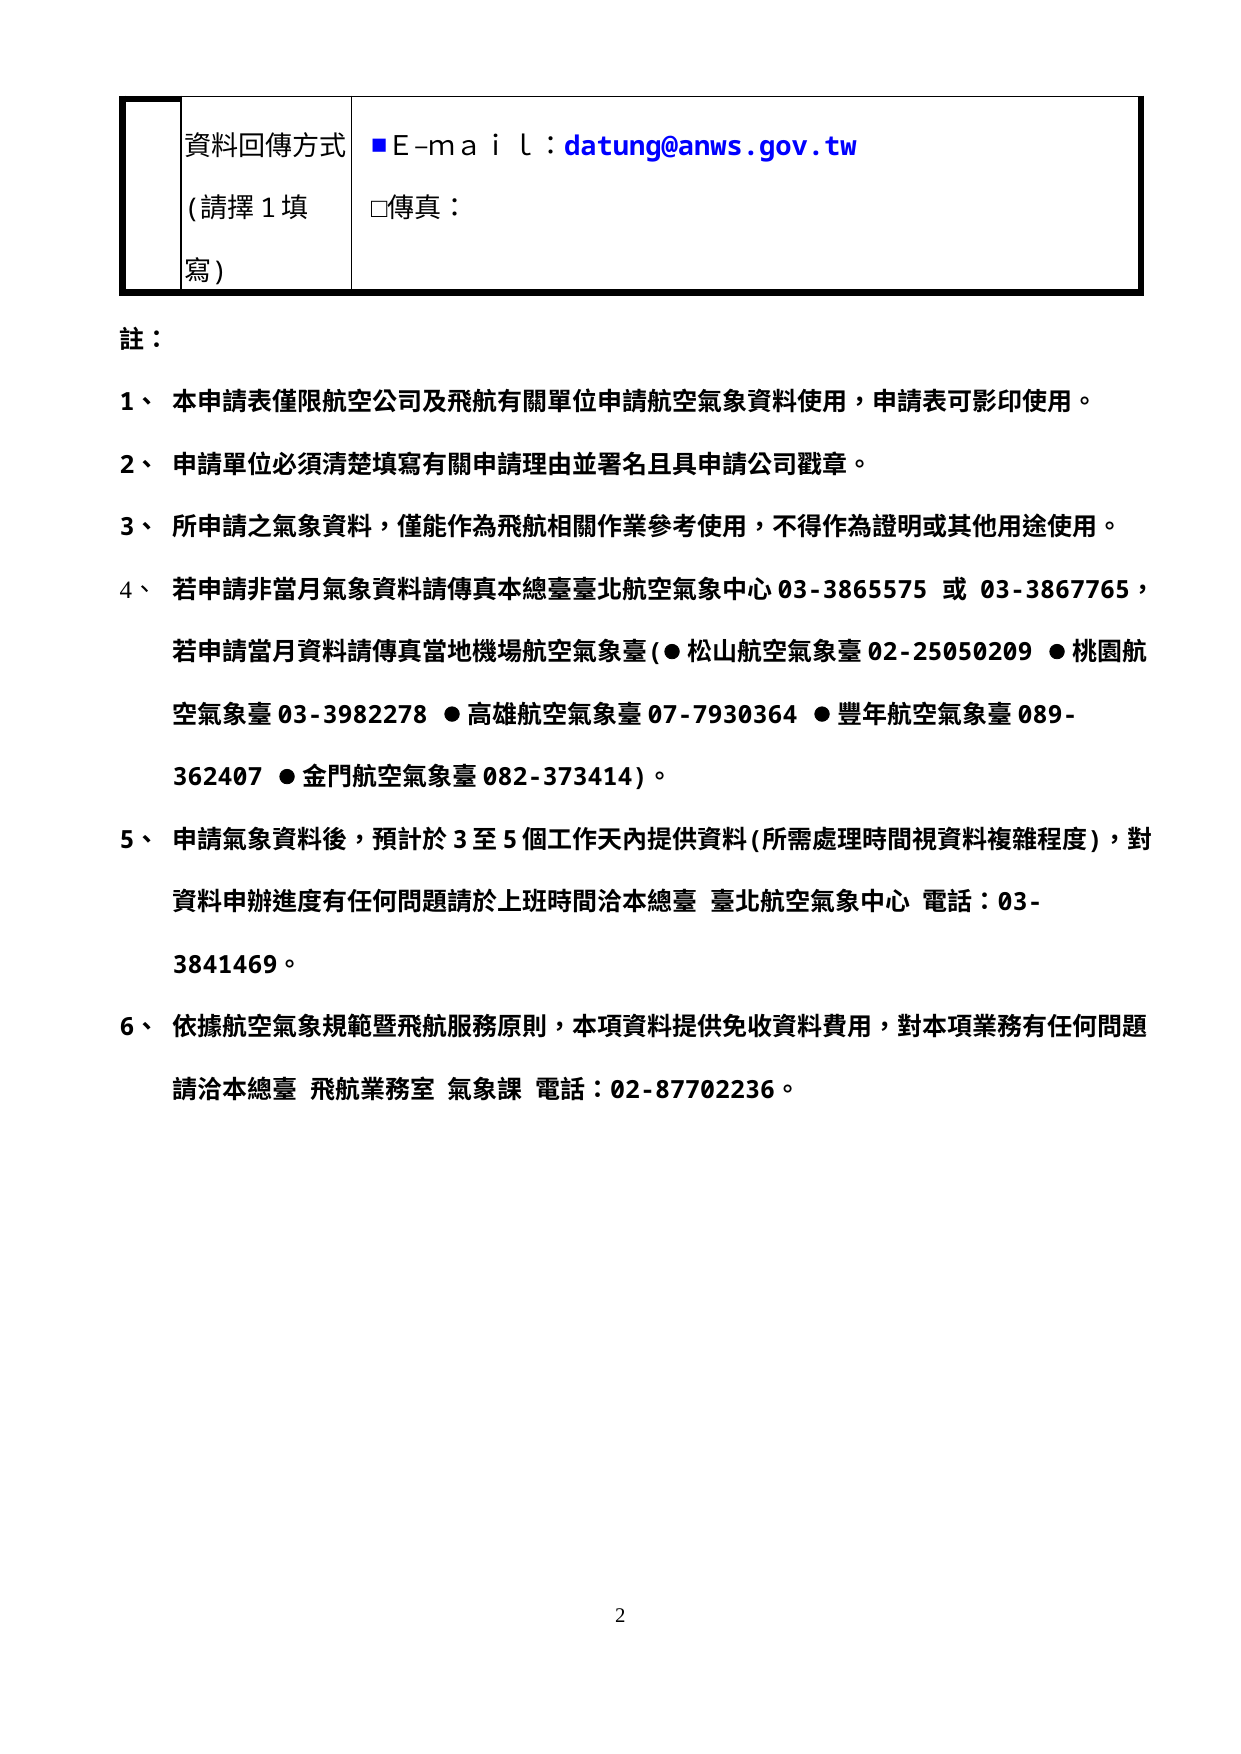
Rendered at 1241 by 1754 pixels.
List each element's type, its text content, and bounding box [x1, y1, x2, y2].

list 所申請之氣象資料，僅能作為飛航相關作業參考使用，不得作為證明或其他用途使用。 [119, 483, 1165, 546]
table_cell 資料回傳方式(請擇1填寫) [182, 97, 351, 289]
list 依據航空氣象規範暨飛航服務原則，本項資料提供免收資料費用，對本項業務有任何問題請洽本總臺 飛航業務室 氣象課 電話：02-87702236。 [119, 983, 1165, 1108]
list 若申請非當月氣象資料請傳真本總臺臺北航空氣象中心03-3865575 或 03-3867765，若申請當月資料請傳真當地機場航空氣象臺(松山航空氣象臺02-25050209 桃園航空氣象臺03-3982278 高雄航空氣象臺07-7930364 豐年航空氣象臺089-362407 金門航空氣象臺082-373414)。 [119, 546, 1165, 796]
list 申請氣象資料後，預計於3至5個工作天內提供資料(所需處理時間視資料複雜程度)，對資料申辦進度有任何問題請於上班時間洽本總臺 臺北航空氣象中心 電話：03-3841469。 [119, 796, 1165, 983]
list 申請單位必須清楚填寫有關申請理由並署名且具申請公司戳章。 [119, 421, 1165, 483]
list 本申請表僅限航空公司及飛航有關單位申請航空氣象資料使用，申請表可影印使用。 [119, 358, 1165, 421]
text 註： [119, 296, 1165, 358]
table_header [126, 102, 180, 289]
table_cell ■Ｅ–ｍａｉｌ：datung@anws.gov.tw □傳真： [352, 97, 1138, 289]
